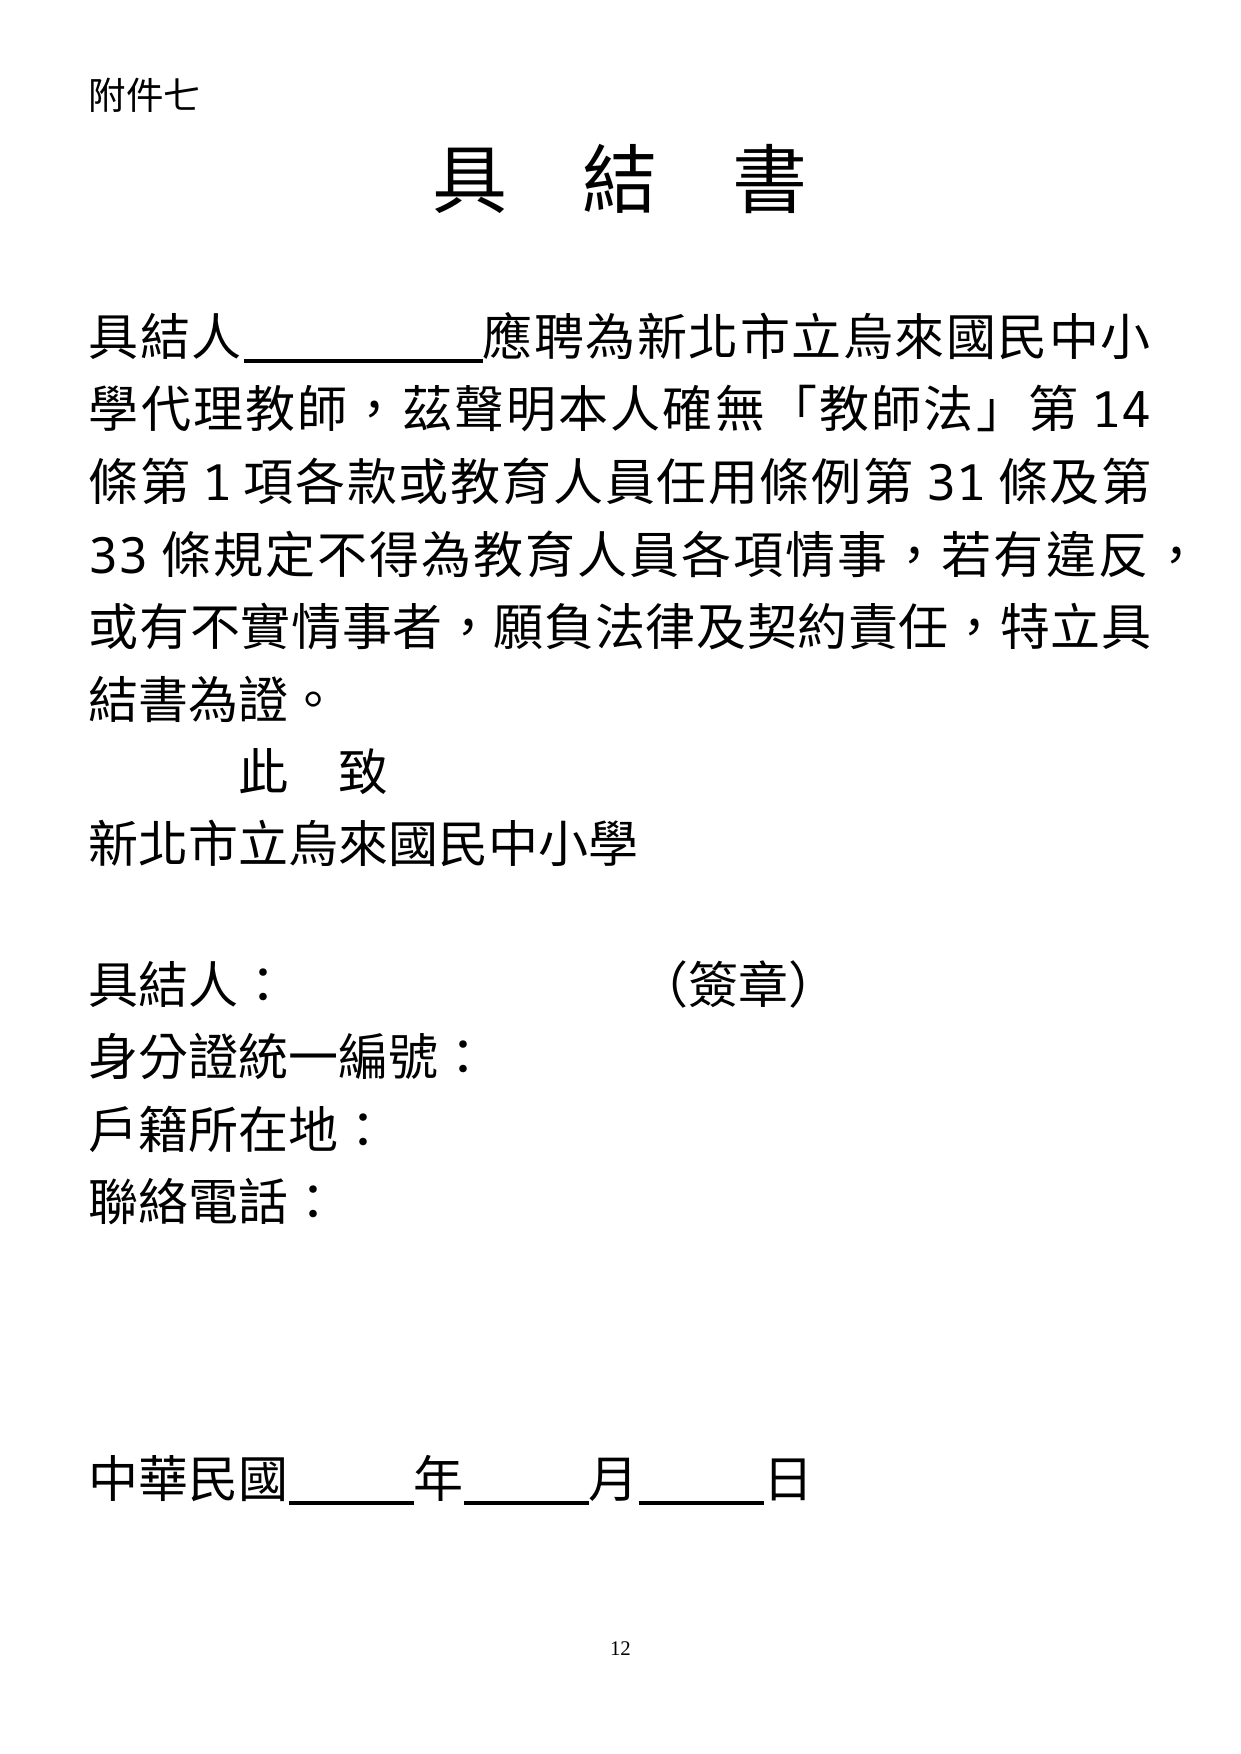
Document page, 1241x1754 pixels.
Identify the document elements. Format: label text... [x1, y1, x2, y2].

text 新北市立烏來國民中小學 [89, 805, 1152, 877]
text 附件七 [89, 66, 1152, 120]
text 中華民國 年 月 日 [89, 1439, 1152, 1512]
text 聯絡電話： [89, 1163, 1152, 1235]
text 此 致 [89, 732, 1152, 805]
text 身分證統一編號： [89, 1018, 1152, 1090]
text 具 結 書 [89, 120, 1152, 229]
text 戶籍所在地： [89, 1090, 1152, 1163]
text 具結人 應聘為新北市立烏來國民中小學代理教師，茲聲明本人確無「教師法」第14條第1項各款或教育人員任用條例第31條及第33條規定不得為教育人員各項情事，若有違反，或有不實情事者，願負法律及契約責任，特立具結書為證。 [89, 297, 1152, 732]
text 具結人： （簽章） [89, 945, 1152, 1018]
